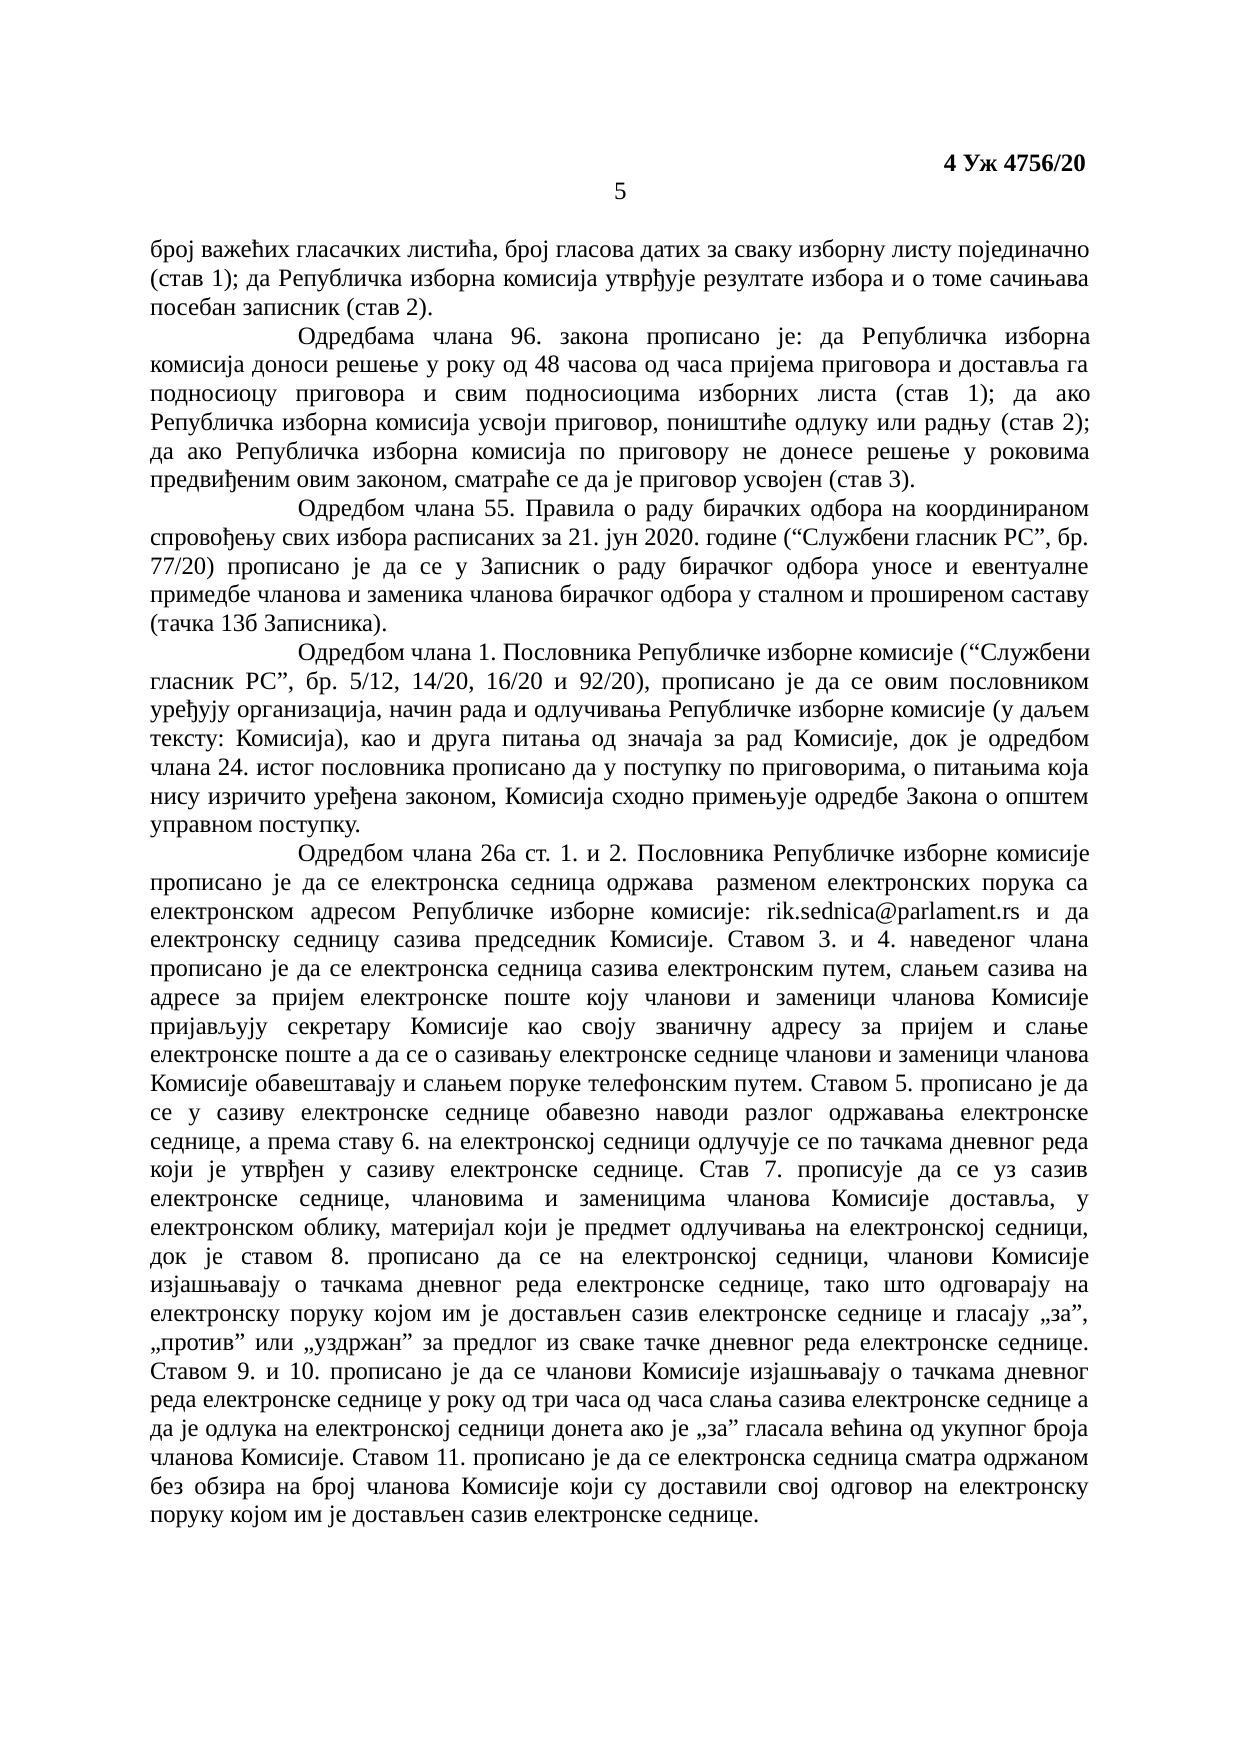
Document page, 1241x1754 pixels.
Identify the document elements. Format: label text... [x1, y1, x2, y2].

text Одредбама члана 96. закона прописано је: да Републичка изборна комисија доноси решење у року од 48 часова од часа пријема приговора и доставља га подносиоцу приговора и свим подносиоцима изборних листа (став 1); да ако Републичка изборна комисија усвоји приговор, поништиће одлуку или радњу (став 2); да ако Републичка изборна комисија по приговору не донесе решење у роковима предвиђеним овим законом, сматраће се да је приговор усвојен (став 3). [150, 321, 1090, 493]
text Одредбом члана 1. Пословника Републичке изборне комисије (“Службени гласник РС”, бр. 5/12, 14/20, 16/20 и 92/20), прописано је да се овим пословником уређују организација, начин рада и одлучивања Републичке изборне комисије (у даљем тексту: Комисија), као и друга питања од значаја за рад Комисије, док је одредбом члана 24. истог пословника прописано да у поступку по приговорима, о питањима која нису изричито уређена законом, Комисија сходно примењује одредбе Закона о општем управном поступку. [150, 637, 1090, 838]
text број важећих гласачких листића, број гласова датих за сваку изборну листу појединачно (став 1); да Републичка изборна комисија утврђује резултате избора и о томе сачињава посебан записник (став 2). [150, 234, 1090, 321]
text Одредбом члана 26а ст. 1. и 2. Пословника Републичке изборне комисије прописано је да се електронска седница одржава разменом електронских порука са електронском адресом Републичке изборне комисије: rik.sednica@parlament.rs и да електронску седницу сазива председник Комисије. Ставом 3. и 4. наведеног члана прописано је да се електронска седница сазива електронским путем, слањем сазива на адресе за пријем електронске поште коју чланови и заменици чланова Комисије пријављују секретару Комисије као своју званичну адресу за пријем и слање електронске поште а да се о сазивању електронске седнице чланови и заменици чланова Комисије обавештавају и слањем поруке телефонским путем. Ставом 5. прописано је да се у сазиву електронске седнице обавезно наводи разлог одржавања електронске седнице, а према ставу 6. на електронској седници одлучује се по тачкама дневног реда који је утврђен у сазиву електронске седнице. Став 7. прописује да се уз сазив електронске седнице, члановима и заменицима чланова Комисије доставља, у електронском облику, материјал који је предмет одлучивања на електронској седници, док је ставом 8. прописано да се на електронској седници, чланови Комисије изјашњавају о тачкама дневног реда електронске седнице, тако што одговарају на електронску поруку којом им је достављен сазив електронске седнице и гласају „за”, „против” или „уздржан” за предлог из сваке тачке дневног реда електронске седнице. Ставом 9. и 10. прописано је да се чланови Комисије изјашњавају о тачкама дневног реда електронске седнице у року од три часа од часа слања сазива електронске седнице а да је одлука на електронској седници донета ако је „за” гласала већина од укупног броја чланова Комисије. Ставом 11. прописано је да се електронска седница сматра одржаном без обзира на број чланова Комисије који су доставили свој одговор на електронску поруку којом им је достављен сазив електронске седнице. [150, 838, 1090, 1528]
text Одредбом члана 55. Правила о раду бирачких одбора на координираном спровођењу свих избора расписаних за 21. јун 2020. године (“Службени гласник РС”, бр. 77/20) прописано је да се у Записник о раду бирачког одбора уносе и евентуалне примедбе чланова и заменика чланова бирачког одбора у сталном и проширеном саставу (тачка 13б Записника). [150, 493, 1090, 637]
